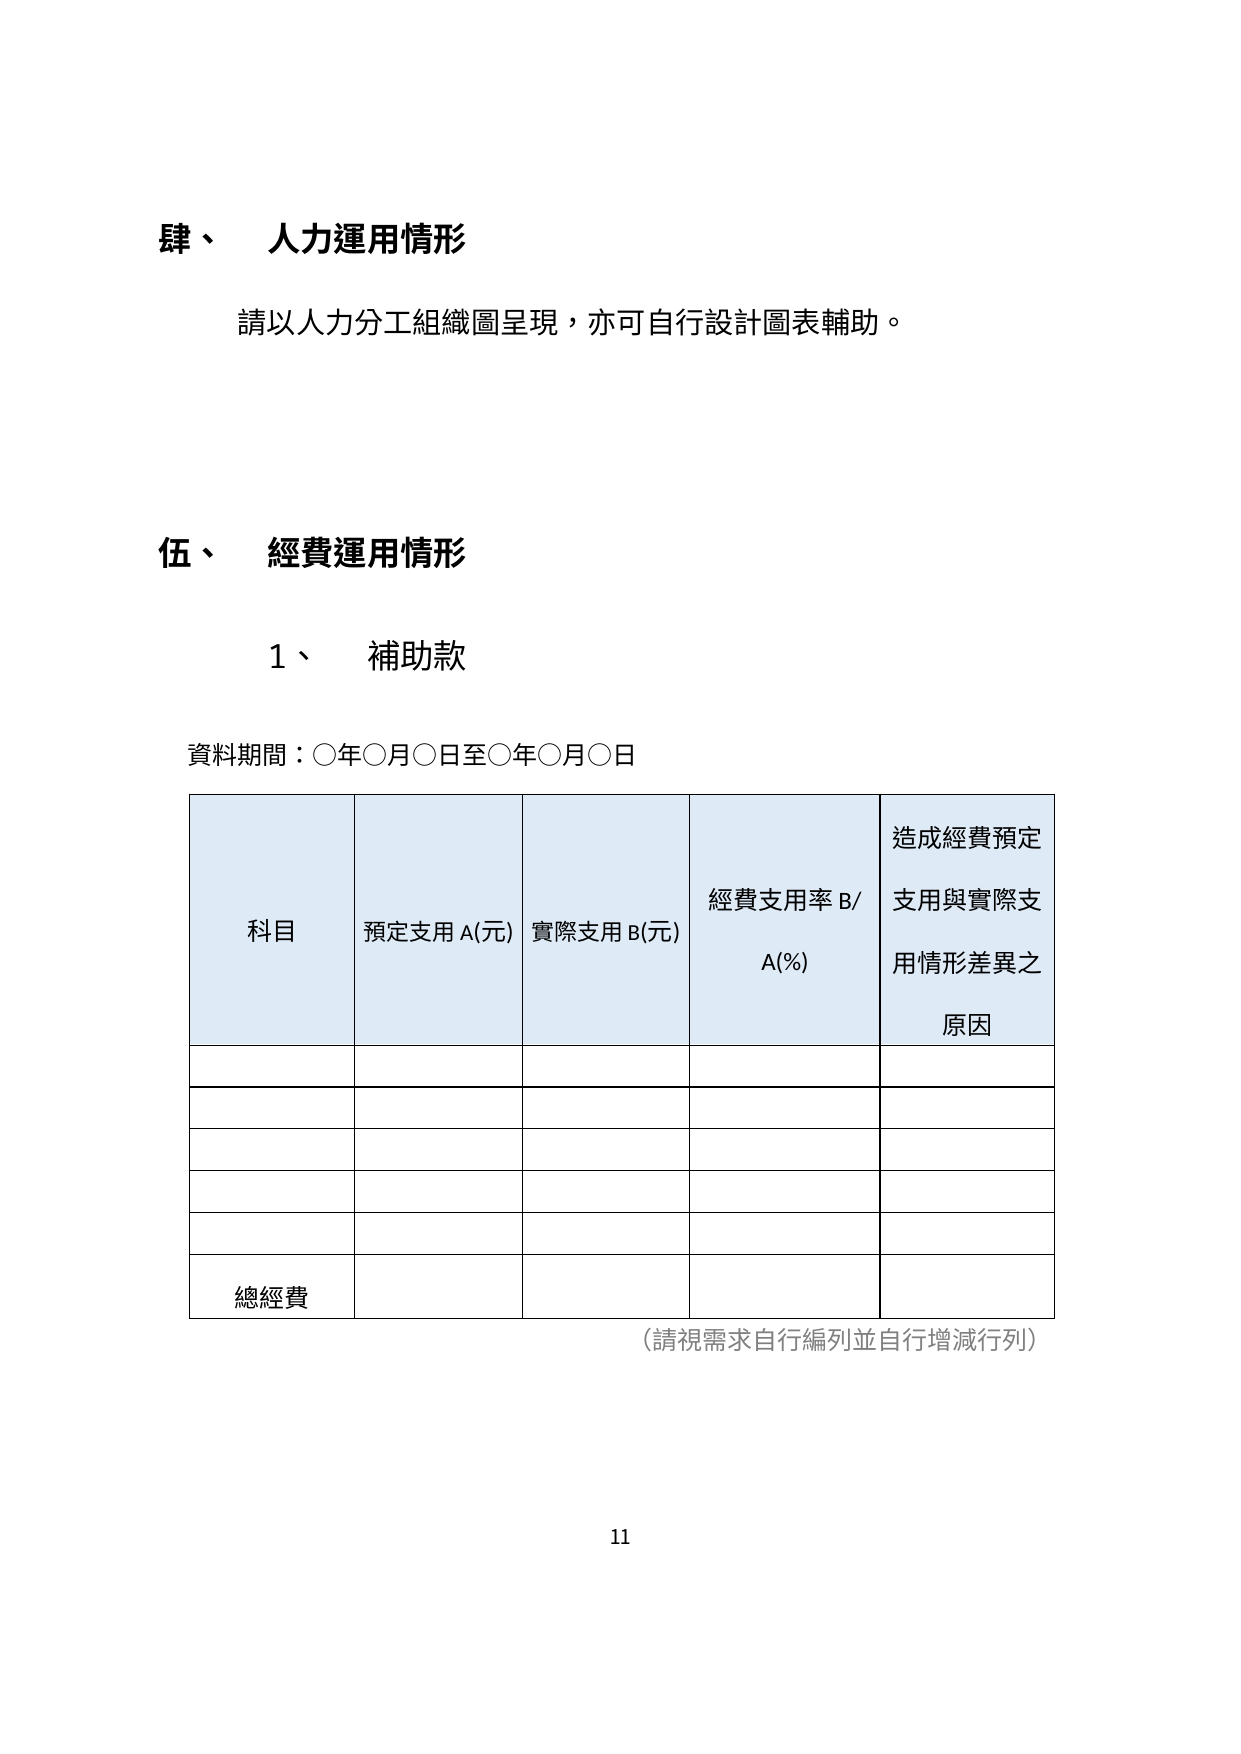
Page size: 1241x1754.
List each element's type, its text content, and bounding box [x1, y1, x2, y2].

table_header 科目 [190, 795, 354, 1044]
list 補助款 [267, 612, 1053, 675]
table_cell [523, 1129, 689, 1170]
table_cell [190, 1129, 354, 1170]
table_cell （請視需求自行編列並自行增減行列） [189, 1319, 1054, 1359]
table_cell [190, 1171, 354, 1212]
table_header 預定支用A(元) [355, 795, 522, 1044]
table_cell [523, 1213, 689, 1254]
table_cell 總經費 [190, 1255, 354, 1317]
table_cell [881, 1088, 1054, 1128]
table_cell [355, 1046, 522, 1086]
table_cell [690, 1088, 879, 1128]
table_header 實際支用B(元) [523, 795, 689, 1044]
table_cell [523, 1171, 689, 1212]
table_cell [190, 1046, 354, 1086]
text 資料期間：○年○月○日至○年○月○日 [187, 712, 1053, 775]
table_cell [881, 1213, 1054, 1254]
table_cell [881, 1255, 1054, 1317]
table_cell [690, 1129, 879, 1170]
table_header 經費支用率B/A(%) [690, 795, 879, 1044]
table_cell [523, 1046, 689, 1086]
table_cell [523, 1255, 689, 1317]
table_cell [355, 1213, 522, 1254]
table_cell [881, 1129, 1054, 1170]
text 請以人力分工組織圖呈現，亦可自行設計圖表輔助。 [237, 279, 1053, 342]
table_cell [523, 1088, 689, 1128]
table_cell [355, 1255, 522, 1317]
table_cell [190, 1088, 354, 1128]
table_cell [355, 1171, 522, 1212]
table_header 造成經費預定支用與實際支用情形差異之原因 [881, 795, 1054, 1044]
list 人力運用情形 [158, 212, 1053, 261]
list 經費運用情形 [158, 527, 1053, 575]
table_cell [881, 1046, 1054, 1086]
table_cell [355, 1129, 522, 1170]
table_cell [190, 1213, 354, 1254]
table_cell [690, 1255, 879, 1317]
table_cell [355, 1088, 522, 1128]
table_cell [881, 1171, 1054, 1212]
table_cell [690, 1171, 879, 1212]
table_cell [690, 1046, 879, 1086]
table_cell [690, 1213, 879, 1254]
